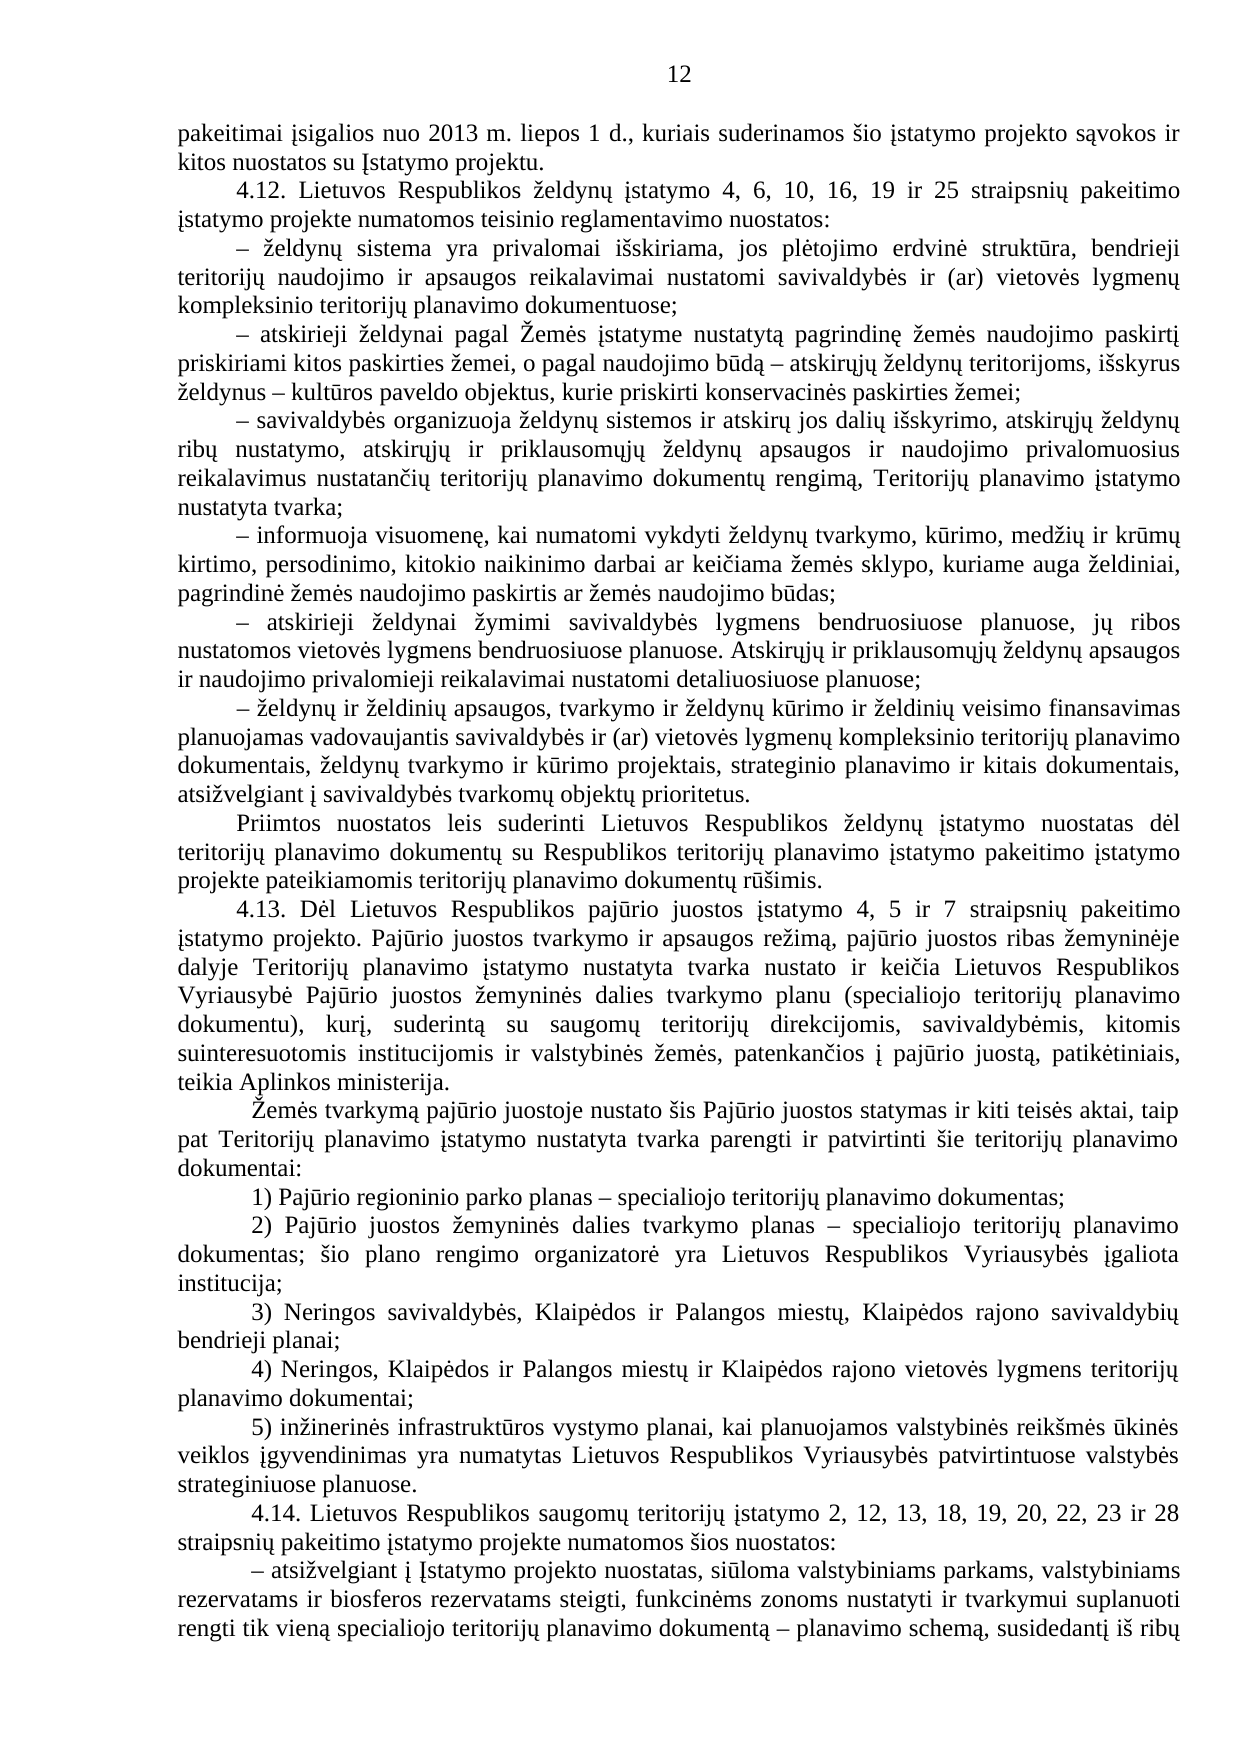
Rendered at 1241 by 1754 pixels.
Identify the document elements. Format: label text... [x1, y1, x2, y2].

text 3) Neringos savivaldybės, Klaipėdos ir Palangos miestų, Klaipėdos rajono savivaldybių bendrieji planai; [177, 1297, 1179, 1354]
text pakeitimai įsigalios nuo 2013 m. liepos 1 d., kuriais suderinamos šio įstatymo projekto sąvokos ir kitos nuostatos su Įstatymo projektu. [177, 118, 1181, 176]
text – atskirieji želdynai žymimi savivaldybės lygmens bendruosiuose planuose, jų ribos nustatomos vietovės lygmens bendruosiuose planuose. Atskirųjų ir priklausomųjų želdynų apsaugos ir naudojimo privalomieji reikalavimai nustatomi detaliuosiuose planuose; [177, 607, 1181, 693]
text – informuoja visuomenę, kai numatomi vykdyti želdynų tvarkymo, kūrimo, medžių ir krūmų kirtimo, persodinimo, kitokio naikinimo darbai ar keičiama žemės sklypo, kuriame auga želdiniai, pagrindinė žemės naudojimo paskirtis ar žemės naudojimo būdas; [177, 521, 1181, 607]
text – želdynų sistema yra privalomai išskiriama, jos plėtojimo erdvinė struktūra, bendrieji teritorijų naudojimo ir apsaugos reikalavimai nustatomi savivaldybės ir (ar) vietovės lygmenų kompleksinio teritorijų planavimo dokumentuose; [177, 233, 1181, 319]
text – savivaldybės organizuoja želdynų sistemos ir atskirų jos dalių išskyrimo, atskirųjų želdynų ribų nustatymo, atskirųjų ir priklausomųjų želdynų apsaugos ir naudojimo privalomuosius reikalavimus nustatančių teritorijų planavimo dokumentų rengimą, Teritorijų planavimo įstatymo nustatyta tvarka; [177, 406, 1181, 521]
text Žemės tvarkymą pajūrio juostoje nustato šis Pajūrio juostos statymas ir kiti teisės aktai, taip pat Teritorijų planavimo įstatymo nustatyta tvarka parengti ir patvirtinti šie teritorijų planavimo dokumentai: [177, 1096, 1179, 1182]
text 1) Pajūrio regioninio parko planas – specialiojo teritorijų planavimo dokumentas; [177, 1182, 1179, 1211]
text 4.14. Lietuvos Respublikos saugomų teritorijų įstatymo 2, 12, 13, 18, 19, 20, 22, 23 ir 28 straipsnių pakeitimo įstatymo projekte numatomos šios nuostatos: [177, 1498, 1181, 1556]
text – atskirieji želdynai pagal Žemės įstatyme nustatytą pagrindinę žemės naudojimo paskirtį priskiriami kitos paskirties žemei, o pagal naudojimo būdą – atskirųjų želdynų teritorijoms, išskyrus želdynus – kultūros paveldo objektus, kurie priskirti konservacinės paskirties žemei; [177, 319, 1181, 406]
text 2) Pajūrio juostos žemyninės dalies tvarkymo planas – specialiojo teritorijų planavimo dokumentas; šio plano rengimo organizatorė yra Lietuvos Respublikos Vyriausybės įgaliota institucija; [177, 1211, 1179, 1297]
text 4.13. Dėl Lietuvos Respublikos pajūrio juostos įstatymo 4, 5 ir 7 straipsnių pakeitimo įstatymo projekto. Pajūrio juostos tvarkymo ir apsaugos režimą, pajūrio juostos ribas žemyninėje dalyje Teritorijų planavimo įstatymo nustatyta tvarka nustato ir keičia Lietuvos Respublikos Vyriausybė Pajūrio juostos žemyninės dalies tvarkymo planu (specialiojo teritorijų planavimo dokumentu), kurį, suderintą su saugomų teritorijų direkcijomis, savivaldybėmis, kitomis suinteresuotomis institucijomis ir valstybinės žemės, patenkančios į pajūrio juostą, patikėtiniais, teikia Aplinkos ministerija. [177, 894, 1181, 1096]
text 4.12. Lietuvos Respublikos želdynų įstatymo 4, 6, 10, 16, 19 ir 25 straipsnių pakeitimo įstatymo projekte numatomos teisinio reglamentavimo nuostatos: [177, 176, 1181, 233]
text 4) Neringos, Klaipėdos ir Palangos miestų ir Klaipėdos rajono vietovės lygmens teritorijų planavimo dokumentai; [177, 1354, 1179, 1412]
text Priimtos nuostatos leis suderinti Lietuvos Respublikos želdynų įstatymo nuostatas dėl teritorijų planavimo dokumentų su Respublikos teritorijų planavimo įstatymo pakeitimo įstatymo projekte pateikiamomis teritorijų planavimo dokumentų rūšimis. [177, 808, 1181, 894]
text – želdynų ir želdinių apsaugos, tvarkymo ir želdynų kūrimo ir želdinių veisimo finansavimas planuojamas vadovaujantis savivaldybės ir (ar) vietovės lygmenų kompleksinio teritorijų planavimo dokumentais, želdynų tvarkymo ir kūrimo projektais, strateginio planavimo ir kitais dokumentais, atsižvelgiant į savivaldybės tvarkomų objektų prioritetus. [177, 693, 1181, 808]
text – atsižvelgiant į Įstatymo projekto nuostatas, siūloma valstybiniams parkams, valstybiniams rezervatams ir biosferos rezervatams steigti, funkcinėms zonoms nustatyti ir tvarkymui suplanuoti rengti tik vieną specialiojo teritorijų planavimo dokumentą – planavimo schemą, susidedantį iš ribų [177, 1556, 1181, 1642]
text 5) inžinerinės infrastruktūros vystymo planai, kai planuojamos valstybinės reikšmės ūkinės veiklos įgyvendinimas yra numatytas Lietuvos Respublikos Vyriausybės patvirtintuose valstybės strateginiuose planuose. [177, 1412, 1179, 1498]
